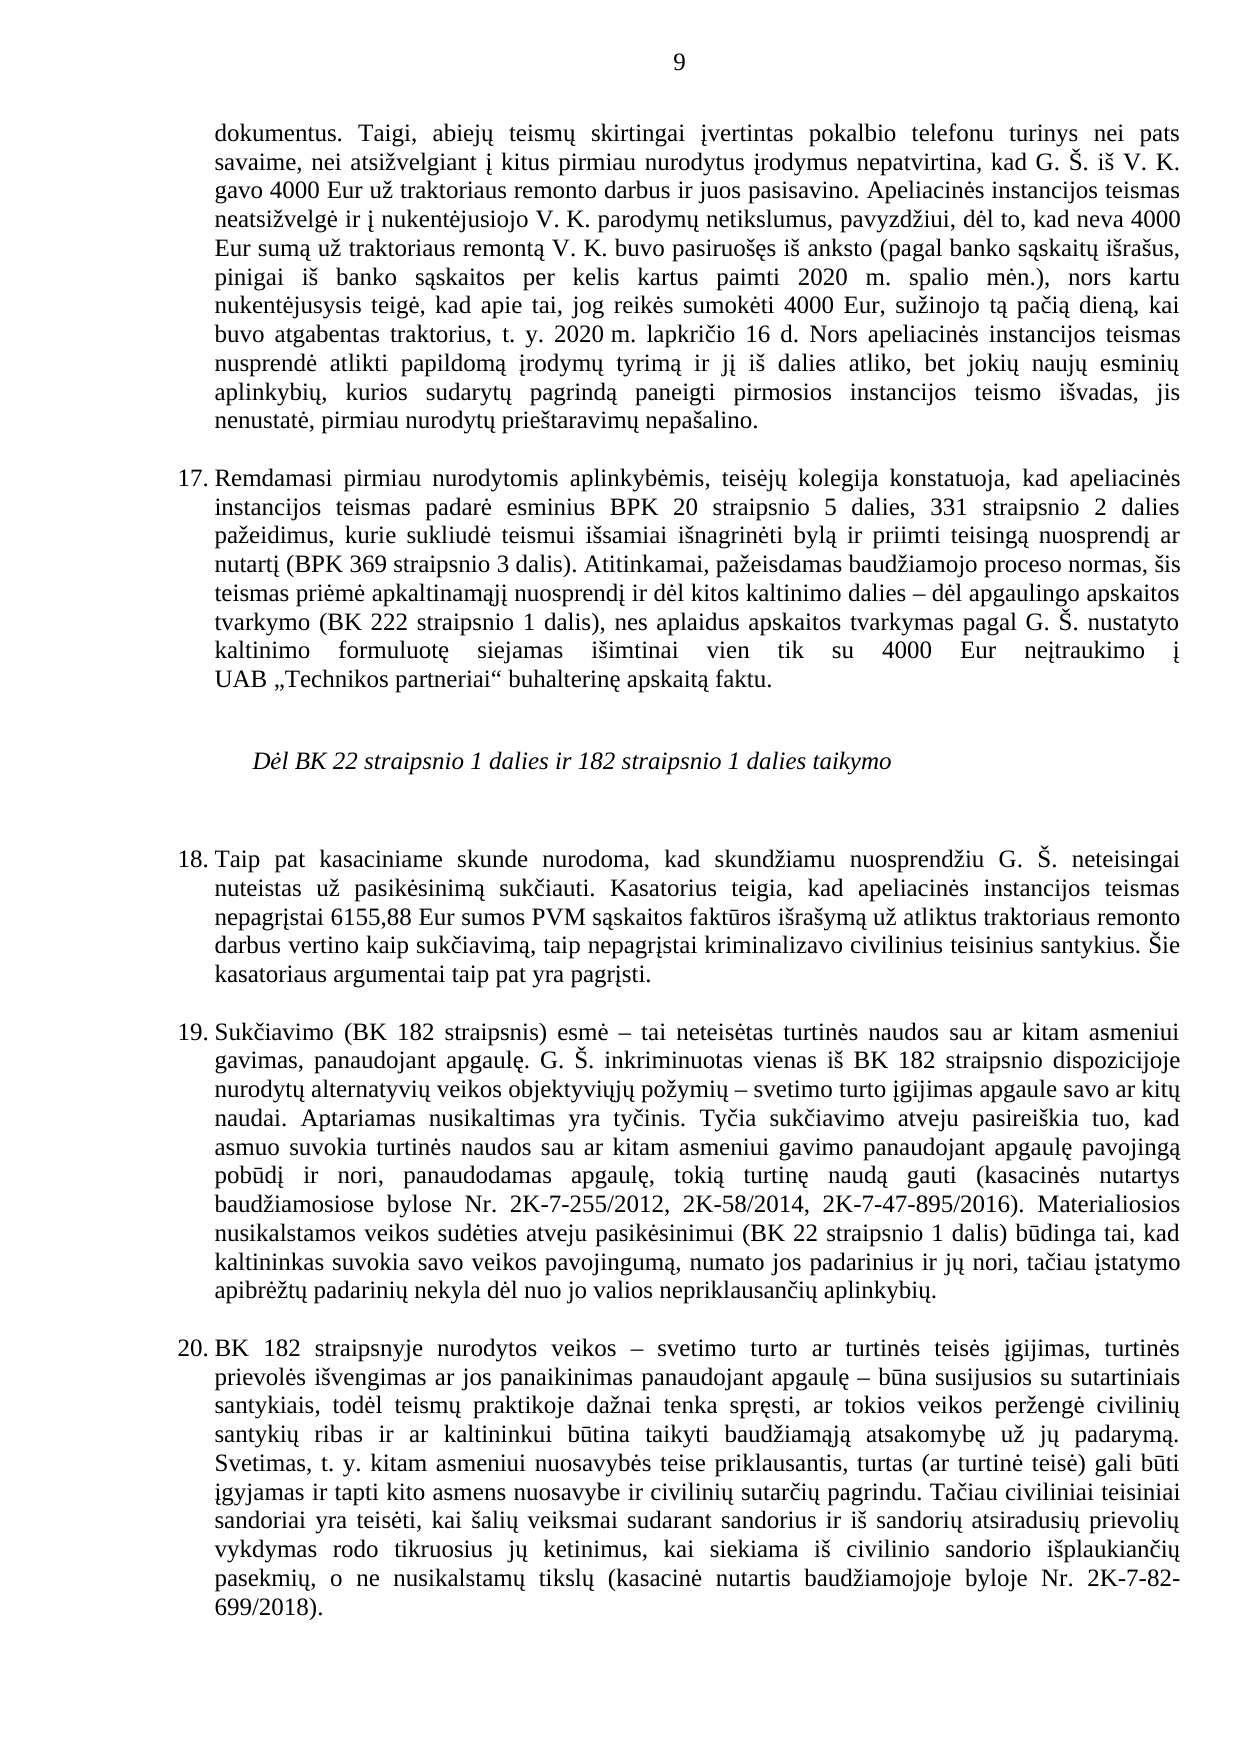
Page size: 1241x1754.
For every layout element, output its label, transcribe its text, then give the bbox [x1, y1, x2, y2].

text 18. Taip pat kasaciniame skunde nurodoma, kad skundžiamu nuosprendžiu G. Š. neteisingai nuteistas už pasikėsinimą sukčiauti. Kasatorius teigia, kad apeliacinės instancijos teismas nepagrįstai 6155,88 Eur sumos PVM sąskaitos faktūros išrašymą už atliktus traktoriaus remonto darbus vertino kaip sukčiavimą, taip nepagrįstai kriminalizavo civilinius teisinius santykius. Šie kasatoriaus argumentai taip pat yra pagrįsti. [177, 844, 1181, 988]
text Dėl BK 22 straipsnio 1 dalies ir 182 straipsnio 1 dalies taikymo [177, 746, 1181, 774]
text dokumentus. Taigi, abiejų teismų skirtingai įvertintas pokalbio telefonu turinys nei pats savaime, nei atsižvelgiant į kitus pirmiau nurodytus įrodymus nepatvirtina, kad G. Š. iš V. K. gavo 4000 Eur už traktoriaus remonto darbus ir juos pasisavino. Apeliacinės instancijos teismas neatsižvelgė ir į nukentėjusiojo V. K. parodymų netikslumus, pavyzdžiui, dėl to, kad neva 4000 Eur sumą už traktoriaus remontą V. K. buvo pasiruošęs iš anksto (pagal banko sąskaitų išrašus, pinigai iš banko sąskaitos per kelis kartus paimti 2020 m. spalio mėn.), nors kartu nukentėjusysis teigė, kad apie tai, jog reikės sumokėti 4000 Eur, sužinojo tą pačią dieną, kai buvo atgabentas traktorius, t. y. 2020 m. lapkričio 16 d. Nors apeliacinės instancijos teismas nusprendė atlikti papildomą įrodymų tyrimą ir jį iš dalies atliko, bet jokių naujų esminių aplinkybių, kurios sudarytų pagrindą paneigti pirmosios instancijos teismo išvadas, jis nenustatė, pirmiau nurodytų prieštaravimų nepašalino. [177, 118, 1181, 434]
text 17. Remdamasi pirmiau nurodytomis aplinkybėmis, teisėjų kolegija konstatuoja, kad apeliacinės instancijos teismas padarė esminius BPK 20 straipsnio 5 dalies, 331 straipsnio 2 dalies pažeidimus, kurie sukliudė teismui išsamiai išnagrinėti bylą ir priimti teisingą nuosprendį ar nutartį (BPK 369 straipsnio 3 dalis). Atitinkamai, pažeisdamas baudžiamojo proceso normas, šis teismas priėmė apkaltinamąjį nuosprendį ir dėl kitos kaltinimo dalies – dėl apgaulingo apskaitos tvarkymo (BK 222 straipsnio 1 dalis), nes aplaidus apskaitos tvarkymas pagal G. Š. nustatyto kaltinimo formuluotę siejamas išimtinai vien tik su 4000 Eur neįtraukimo į UAB „Technikos partneriai“ buhalterinę apskaitą faktu. [177, 463, 1181, 693]
text 19. Sukčiavimo (BK 182 straipsnis) esmė – tai neteisėtas turtinės naudos sau ar kitam asmeniui gavimas, panaudojant apgaulę. G. Š. inkriminuotas vienas iš BK 182 straipsnio dispozicijoje nurodytų alternatyvių veikos objektyviųjų požymių – svetimo turto įgijimas apgaule savo ar kitų naudai. Aptariamas nusikaltimas yra tyčinis. Tyčia sukčiavimo atveju pasireiškia tuo, kad asmuo suvokia turtinės naudos sau ar kitam asmeniui gavimo panaudojant apgaulę pavojingą pobūdį ir nori, panaudodamas apgaulę, tokią turtinę naudą gauti (kasacinės nutartys baudžiamosiose bylose Nr. 2K-7-255/2012, 2K-58/2014, 2K-7-47-895/2016). Materialiosios nusikalstamos veikos sudėties atveju pasikėsinimui (BK 22 straipsnio 1 dalis) būdinga tai, kad kaltininkas suvokia savo veikos pavojingumą, numato jos padarinius ir jų nori, tačiau įstatymo apibrėžtų padarinių nekyla dėl nuo jo valios nepriklausančių aplinkybių. [177, 1017, 1181, 1304]
text 20. BK 182 straipsnyje nurodytos veikos – svetimo turto ar turtinės teisės įgijimas, turtinės prievolės išvengimas ar jos panaikinimas panaudojant apgaulę – būna susijusios su sutartiniais santykiais, todėl teismų praktikoje dažnai tenka spręsti, ar tokios veikos peržengė civilinių santykių ribas ir ar kaltininkui būtina taikyti baudžiamąją atsakomybę už jų padarymą. Svetimas, t. y. kitam asmeniui nuosavybės teise priklausantis, turtas (ar turtinė teisė) gali būti įgyjamas ir tapti kito asmens nuosavybe ir civilinių sutarčių pagrindu. Tačiau civiliniai teisiniai sandoriai yra teisėti, kai šalių veiksmai sudarant sandorius ir iš sandorių atsiradusių prievolių vykdymas rodo tikruosius jų ketinimus, kai siekiama iš civilinio sandorio išplaukiančių pasekmių, o ne nusikalstamų tikslų (kasacinė nutartis baudžiamojoje byloje Nr. 2K-7-82-699/2018). [177, 1333, 1181, 1620]
